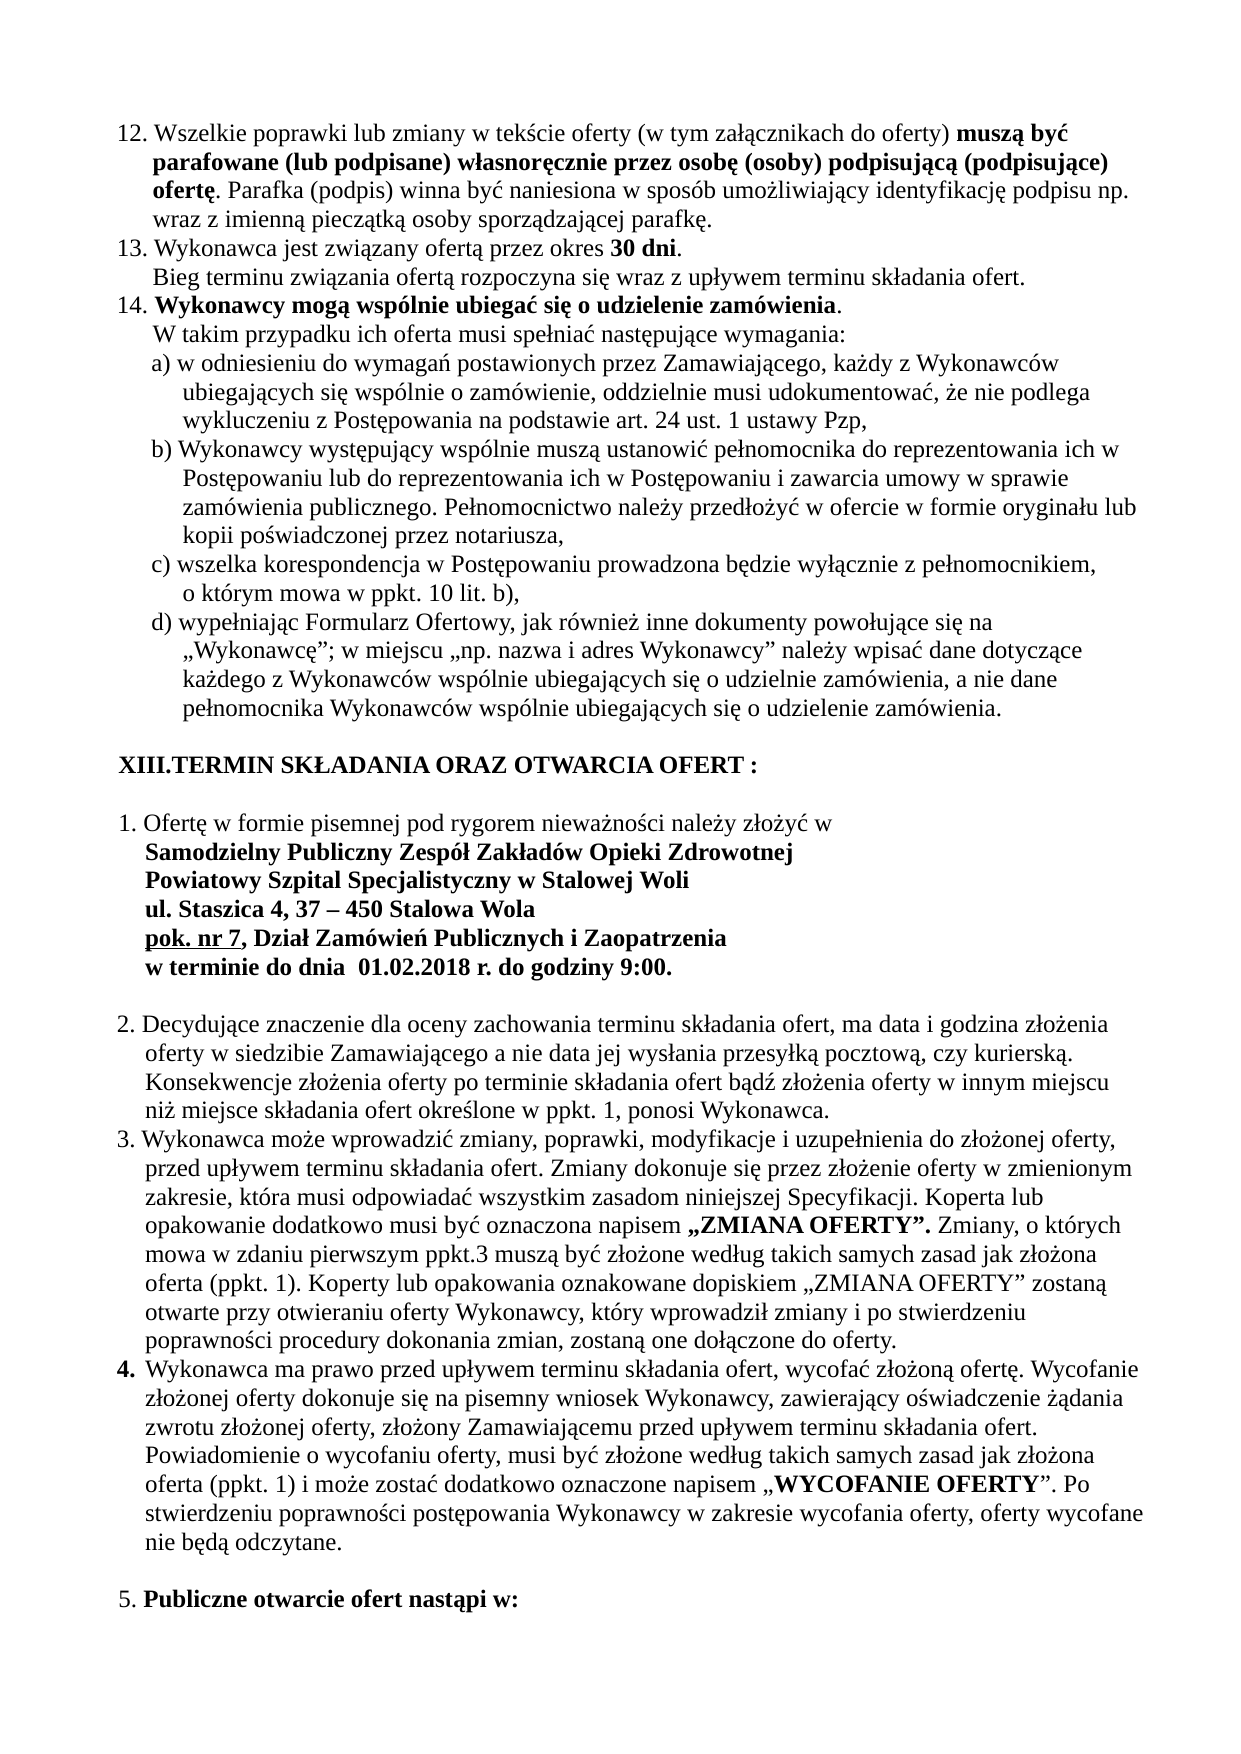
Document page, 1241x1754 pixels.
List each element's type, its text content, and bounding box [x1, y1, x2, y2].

text 12. Wszelkie poprawki lub zmiany w tekście oferty (w tym załącznikach do oferty) muszą być parafowane (lub podpisane) własnoręcznie przez osobę (osoby) podpisującą (podpisujące) ofertę. Parafka (podpis) winna być naniesiona w sposób umożliwiający identyfikację podpisu np. wraz z imienną pieczątką osoby sporządzającej parafkę. [117, 118, 1146, 233]
text Samodzielny Publiczny Zespół Zakładów Opieki Zdrowotnej [145, 837, 1146, 866]
text pok. nr 7, Dział Zamówień Publicznych i Zaopatrzenia [145, 923, 1146, 952]
text 1. Ofertę w formie pisemnej pod rygorem nieważności należy złożyć w [118, 808, 1146, 837]
list Wykonawca ma prawo przed upływem terminu składania ofert, wycofać złożoną ofertę. Wycofanie złożonej oferty dokonuje się na pisemny wniosek Wykonawcy, zawierający oświadczenie żądania zwrotu złożonej oferty, złożony Zamawiającemu przed upływem terminu składania ofert. Powiadomienie o wycofaniu oferty, musi być złożone według takich samych zasad jak złożona oferta (ppkt. 1) i może zostać dodatkowo oznaczone napisem „WYCOFANIE OFERTY”. Po stwierdzeniu poprawności postępowania Wykonawcy w zakresie wycofania oferty, oferty wycofane nie będą odczytane. [117, 1354, 1146, 1556]
text 3. Wykonawca może wprowadzić zmiany, poprawki, modyfikacje i uzupełnienia do złożonej oferty, przed upływem terminu składania ofert. Zmiany dokonuje się przez złożenie oferty w zmienionym zakresie, która musi odpowiadać wszystkim zasadom niniejszej Specyfikacji. Koperta lub opakowanie dodatkowo musi być oznaczona napisem „ZMIANA OFERTY”. Zmiany, o których mowa w zdaniu pierwszym ppkt.3 muszą być złożone według takich samych zasad jak złożona oferta (ppkt. 1). Koperty lub opakowania oznakowane dopiskiem „ZMIANA OFERTY” zostaną otwarte przy otwieraniu oferty Wykonawcy, który wprowadził zmiany i po stwierdzeniu poprawności procedury dokonania zmian, zostaną one dołączone do oferty. [117, 1124, 1146, 1354]
text 5. Publiczne otwarcie ofert nastąpi w: [118, 1584, 1146, 1613]
text w terminie do dnia 01.02.2018 r. do godziny 9:00. [145, 952, 1146, 981]
text 14. Wykonawcy mogą wspólnie ubiegać się o udzielenie zamówienia. W takim przypadku ich oferta musi spełniać następujące wymagania: [117, 291, 1146, 348]
text ul. Staszica 4, 37 – 450 Stalowa Wola [145, 894, 1146, 923]
text XIII.TERMIN SKŁADANIA ORAZ OTWARCIA OFERT : [118, 751, 1146, 779]
text Powiatowy Szpital Specjalistyczny w Stalowej Woli [145, 866, 1146, 894]
text 13. Wykonawca jest związany ofertą przez okres 30 dni. Bieg terminu związania ofertą rozpoczyna się wraz z upływem terminu składania ofert. [117, 233, 1146, 291]
text c) wszelka korespondencja w Postępowaniu prowadzona będzie wyłącznie z pełnomocnikiem, o którym mowa w ppkt. 10 lit. b), [151, 549, 1146, 607]
text b) Wykonawcy występujący wspólnie muszą ustanowić pełnomocnika do reprezentowania ich w Postępowaniu lub do reprezentowania ich w Postępowaniu i zawarcia umowy w sprawie zamówienia publicznego. Pełnomocnictwo należy przedłożyć w ofercie w formie oryginału lub kopii poświadczonej przez notariusza, [151, 434, 1146, 549]
text a) w odniesieniu do wymagań postawionych przez Zamawiającego, każdy z Wykonawców ubiegających się wspólnie o zamówienie, oddzielnie musi udokumentować, że nie podlega wykluczeniu z Postępowania na podstawie art. 24 ust. 1 ustawy Pzp, [151, 348, 1146, 434]
text 2. Decydujące znaczenie dla oceny zachowania terminu składania ofert, ma data i godzina złożenia oferty w siedzibie Zamawiającego a nie data jej wysłania przesyłką pocztową, czy kurierską. Konsekwencje złożenia oferty po terminie składania ofert bądź złożenia oferty w innym miejscu niż miejsce składania ofert określone w ppkt. 1, ponosi Wykonawca. [117, 1009, 1146, 1124]
text d) wypełniając Formularz Ofertowy, jak również inne dokumenty powołujące się na „Wykonawcę”; w miejscu „np. nazwa i adres Wykonawcy” należy wpisać dane dotyczące każdego z Wykonawców wspólnie ubiegających się o udzielnie zamówienia, a nie dane pełnomocnika Wykonawców wspólnie ubiegających się o udzielenie zamówienia. [151, 607, 1146, 722]
